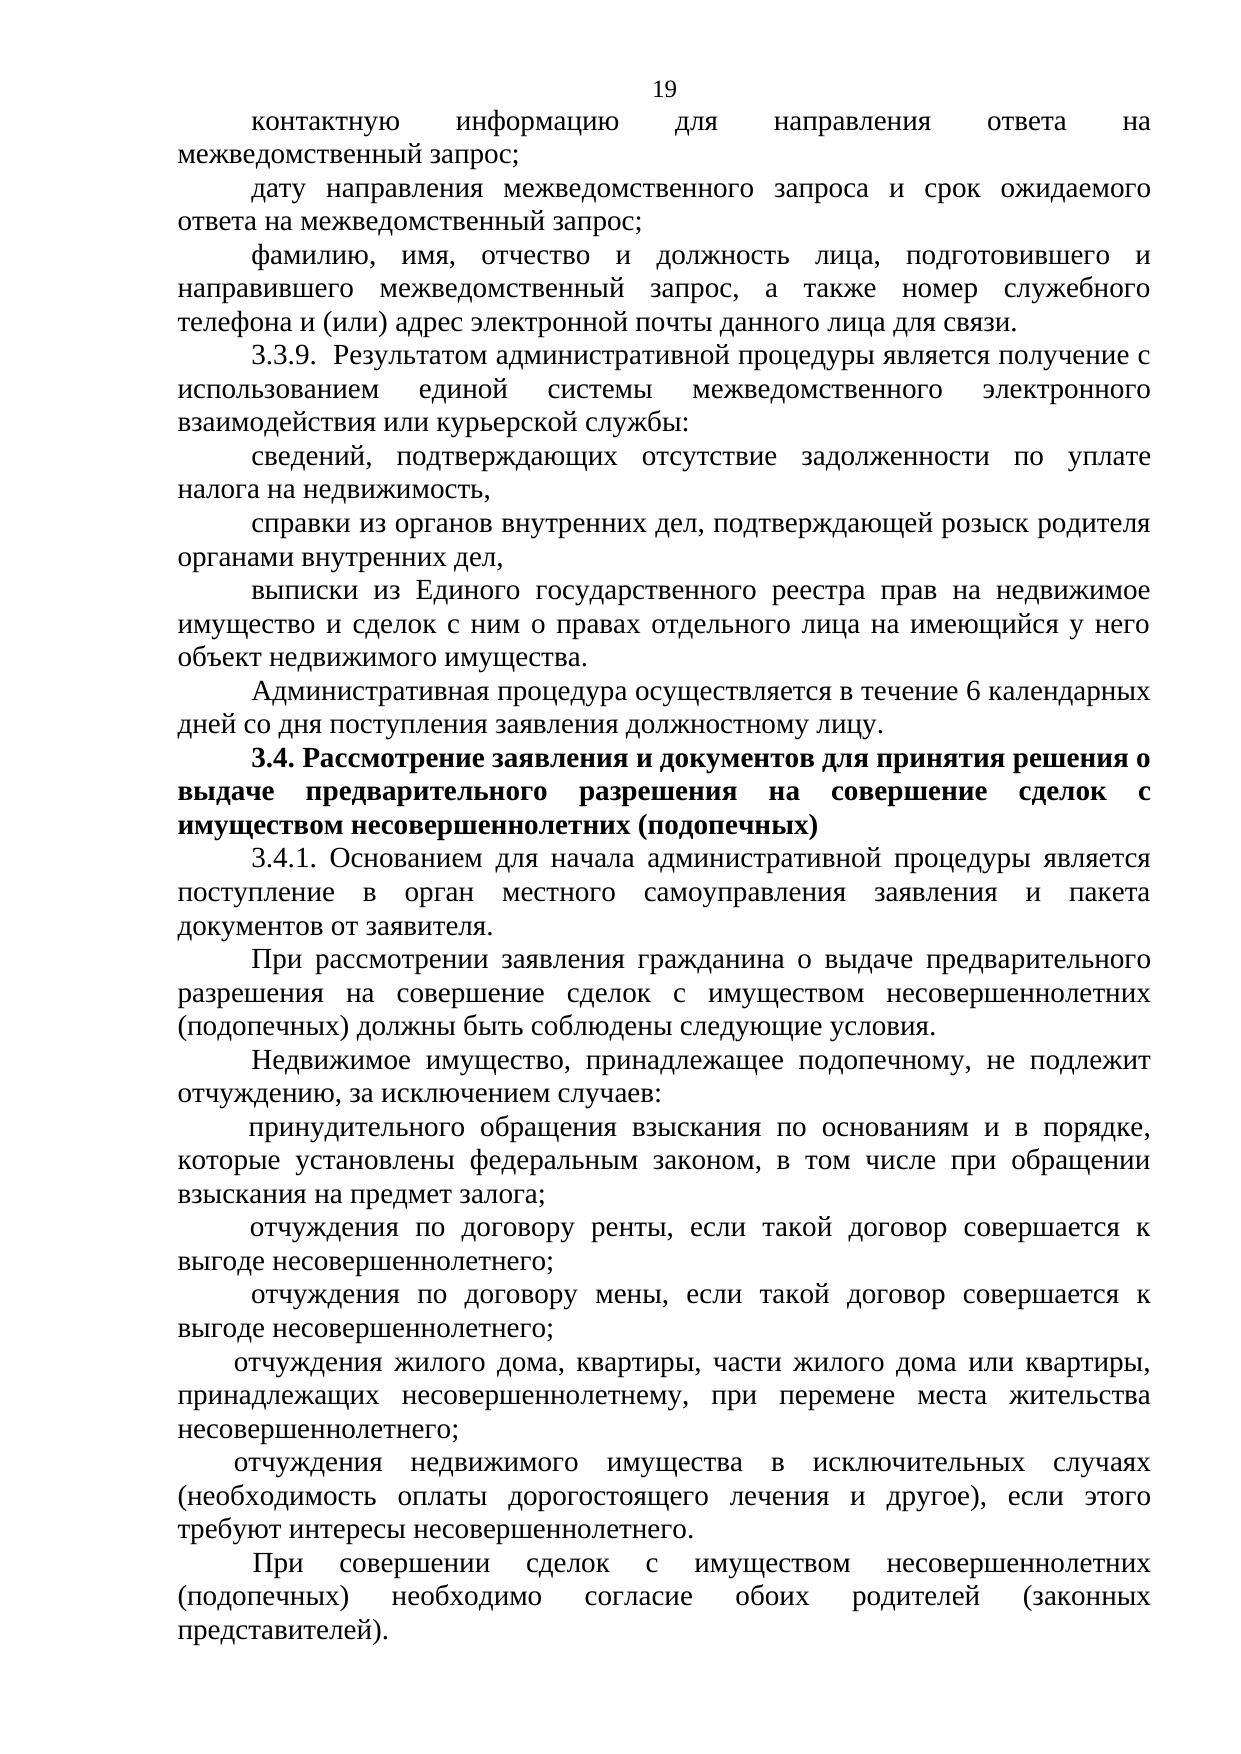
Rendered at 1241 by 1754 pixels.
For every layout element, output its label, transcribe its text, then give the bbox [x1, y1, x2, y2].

text сведений, подтверждающих отсутствие задолженности по уплате налога на недвижимость, [177, 438, 1152, 505]
text выписки из Единого государственного реестра прав на недвижимое имущество и сделок с ним о правах отдельного лица на имеющийся у него объект недвижимого имущества. [177, 572, 1152, 673]
text отчуждения жилого дома, квартиры, части жилого дома или квартиры, принадлежащих несовершеннолетнему, при перемене места жительства несовершеннолетнего; [177, 1344, 1152, 1444]
text дату направления межведомственного запроса и срок ожидаемого ответа на межведомственный запрос; [177, 170, 1152, 237]
text 3.4. Рассмотрение заявления и документов для принятия решения о выдаче предварительного разрешения на совершение сделок с имуществом несовершеннолетних (подопечных) [177, 740, 1152, 841]
text При рассмотрении заявления гражданина о выдаче предварительного разрешения на совершение сделок с имуществом несовершеннолетних (подопечных) должны быть соблюдены следующие условия. [177, 941, 1152, 1042]
text При совершении сделок с имуществом несовершеннолетних (подопечных) необходимо согласие обоих родителей (законных представителей). [177, 1545, 1152, 1646]
text контактную информацию для направления ответа на межведомственный запрос; [177, 103, 1152, 170]
text отчуждения недвижимого имущества в исключительных случаях (необходимость оплаты дорогостоящего лечения и другое), если этого требуют интересы несовершеннолетнего. [177, 1444, 1152, 1545]
text Недвижимое имущество, принадлежащее подопечному, не подлежит отчуждению, за исключением случаев: [177, 1042, 1152, 1109]
text отчуждения по договору мены, если такой договор совершается к выгоде несовершеннолетнего; [177, 1277, 1152, 1344]
text отчуждения по договору ренты, если такой договор совершается к выгоде несовершеннолетнего; [177, 1209, 1152, 1277]
text принудительного обращения взыскания по основаниям и в порядке, которые установлены федеральным законом, в том числе при обращении взыскания на предмет залога; [177, 1109, 1152, 1209]
text справки из органов внутренних дел, подтверждающей розыск родителя органами внутренних дел, [177, 505, 1152, 572]
text фамилию, имя, отчество и должность лица, подготовившего и направившего межведомственный запрос, а также номер служебного телефона и (или) адрес электронной почты данного лица для связи. [177, 237, 1152, 337]
text 3.3.9. Результатом административной процедуры является получение с использованием единой системы межведомственного электронного взаимодействия или курьерской службы: [177, 337, 1152, 438]
text Административная процедура осуществляется в течение 6 календарных дней со дня поступления заявления должностному лицу. [177, 673, 1152, 740]
text 3.4.1. Основанием для начала административной процедуры является поступление в орган местного самоуправления заявления и пакета документов от заявителя. [177, 841, 1152, 941]
